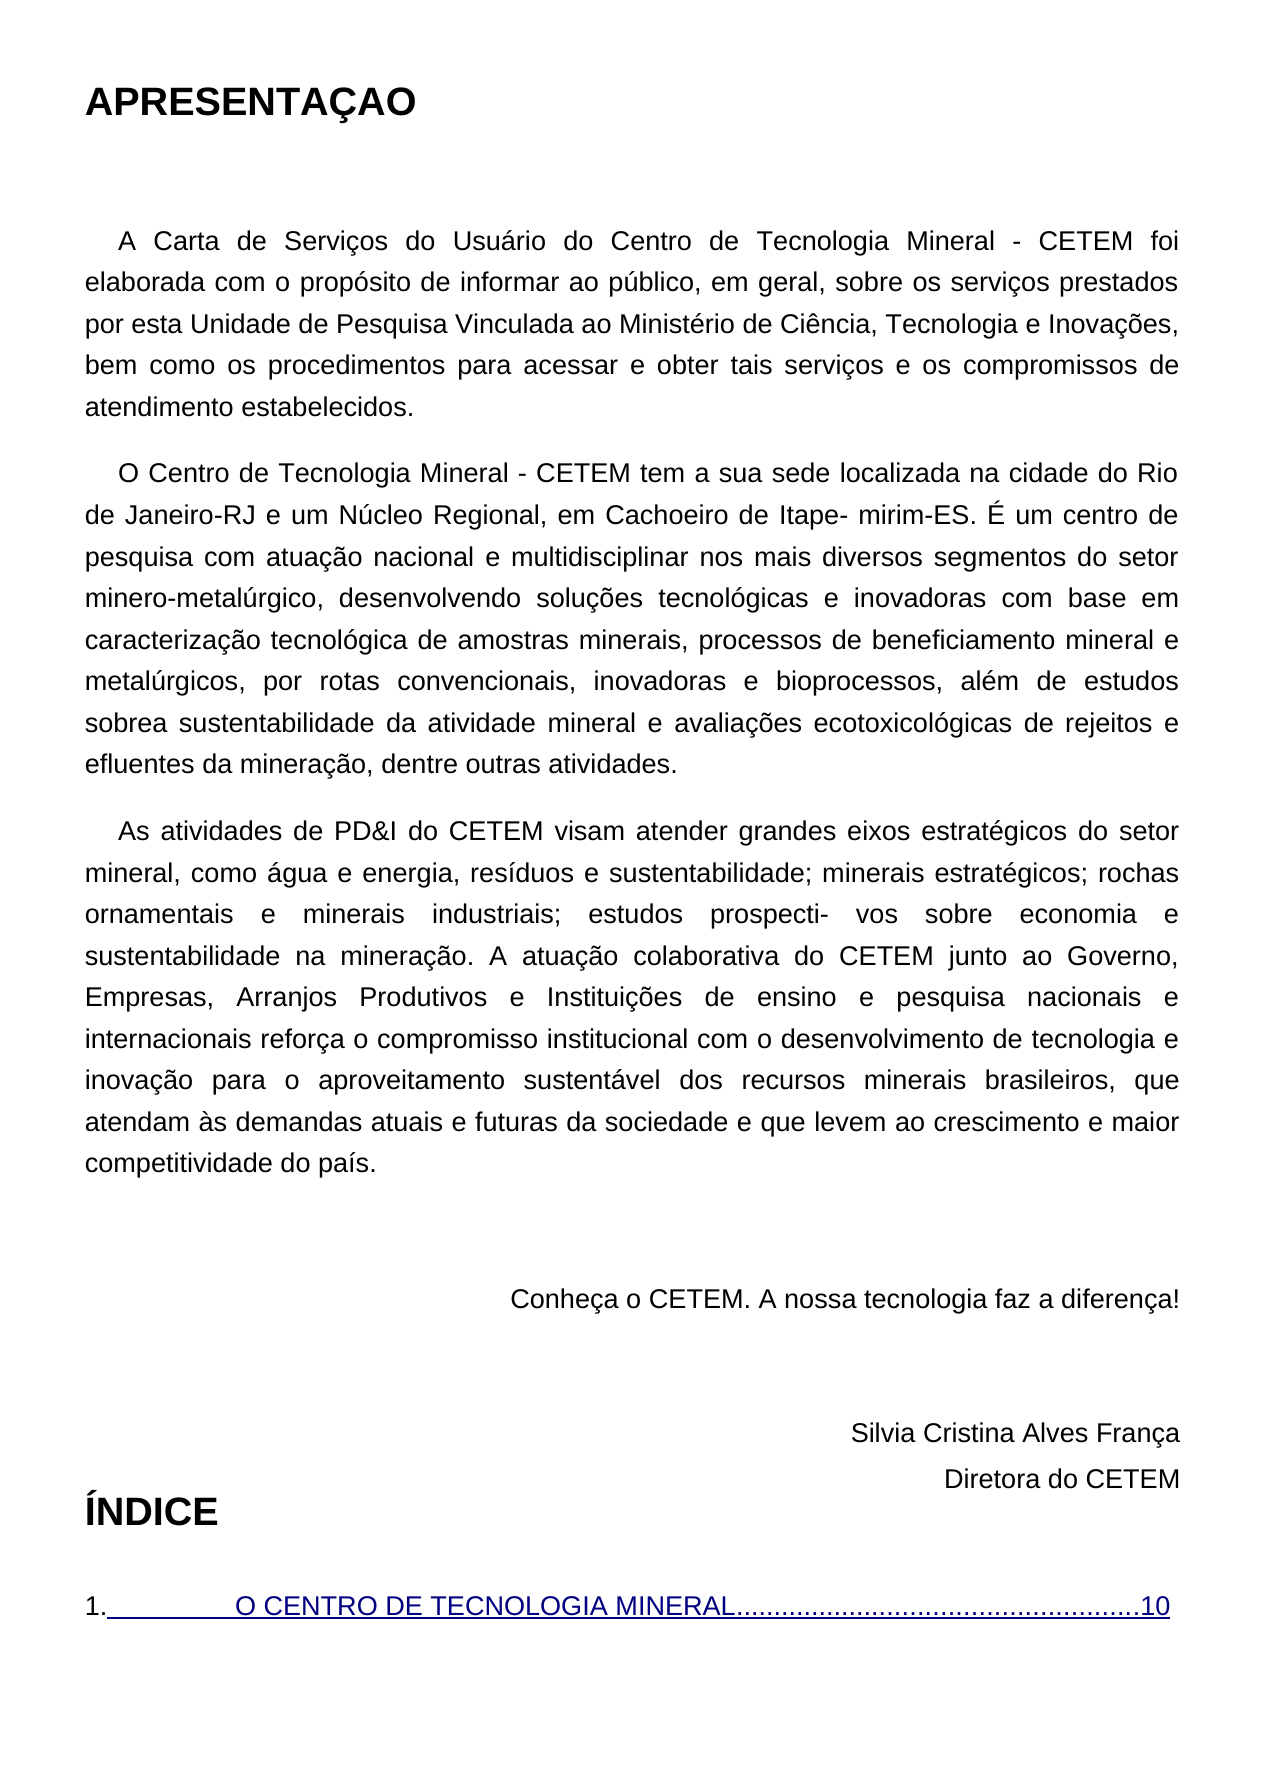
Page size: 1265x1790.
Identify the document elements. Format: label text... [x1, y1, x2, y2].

text ÍNDICE [84, 1494, 1180, 1533]
text APRESENTAÇAO [84, 84, 1180, 123]
text Conheça o CETEM. A nossa tecnologia faz a diferença! [84, 1287, 1180, 1314]
text As atividades de PD&I do CETEM visam atender grandes eixos estratégicos do setor mineral, como água e energia, resíduos e sustentabilidade; minerais estratégicos; rochas ornamentais e minerais industriais; estudos prospecti- vos sobre economia e sustentabilidade na mineração. A atuação colaborativa do CETEM junto ao Governo, Empresas, Arranjos Produtivos e Instituições de ensino e pesquisa nacionais e internacionais reforça o compromisso institucional com o desenvolvimento de tecnologia e inovação para o aproveitamento sustentável dos recursos minerais brasileiros, que atendam às demandas atuais e futuras da sociedade e que levem ao crescimento e maior competitividade do país. [84, 807, 1180, 1181]
text Diretora do CETEM [84, 1467, 1180, 1494]
text O Centro de Tecnologia Mineral - CETEM tem a sua sede localizada na cidade do Rio de Janeiro-RJ e um Núcleo Regional, em Cachoeiro de Itape- mirim-ES. É um centro de pesquisa com atuação nacional e multidisciplinar nos mais diversos segmentos do setor minero-metalúrgico, desenvolvendo soluções tecnológicas e inovadoras com base em caracterização tecnológica de amostras minerais, processos de beneficiamento mineral e metalúrgicos, por rotas convencionais, inovadoras e bioprocessos, além de estudos sobrea sustentabilidade da atividade mineral e avaliações ecotoxicológicas de rejeitos e efluentes da mineração, dentre outras atividades. [84, 450, 1180, 782]
text A Carta de Serviços do Usuário do Centro de Tecnologia Mineral - CETEM foi elaborada com o propósito de informar ao público, em geral, sobre os serviços prestados por esta Unidade de Pesquisa Vinculada ao Ministério de Ciência, Tecnologia e Inovações, bem como os procedimentos para acessar e obter tais serviços e os compromissos de atendimento estabelecidos. [84, 217, 1180, 425]
text Silvia Cristina Alves França [84, 1421, 1180, 1448]
list O CENTRO DE TECNOLOGIA MINERAL .10 [84, 1594, 1180, 1621]
